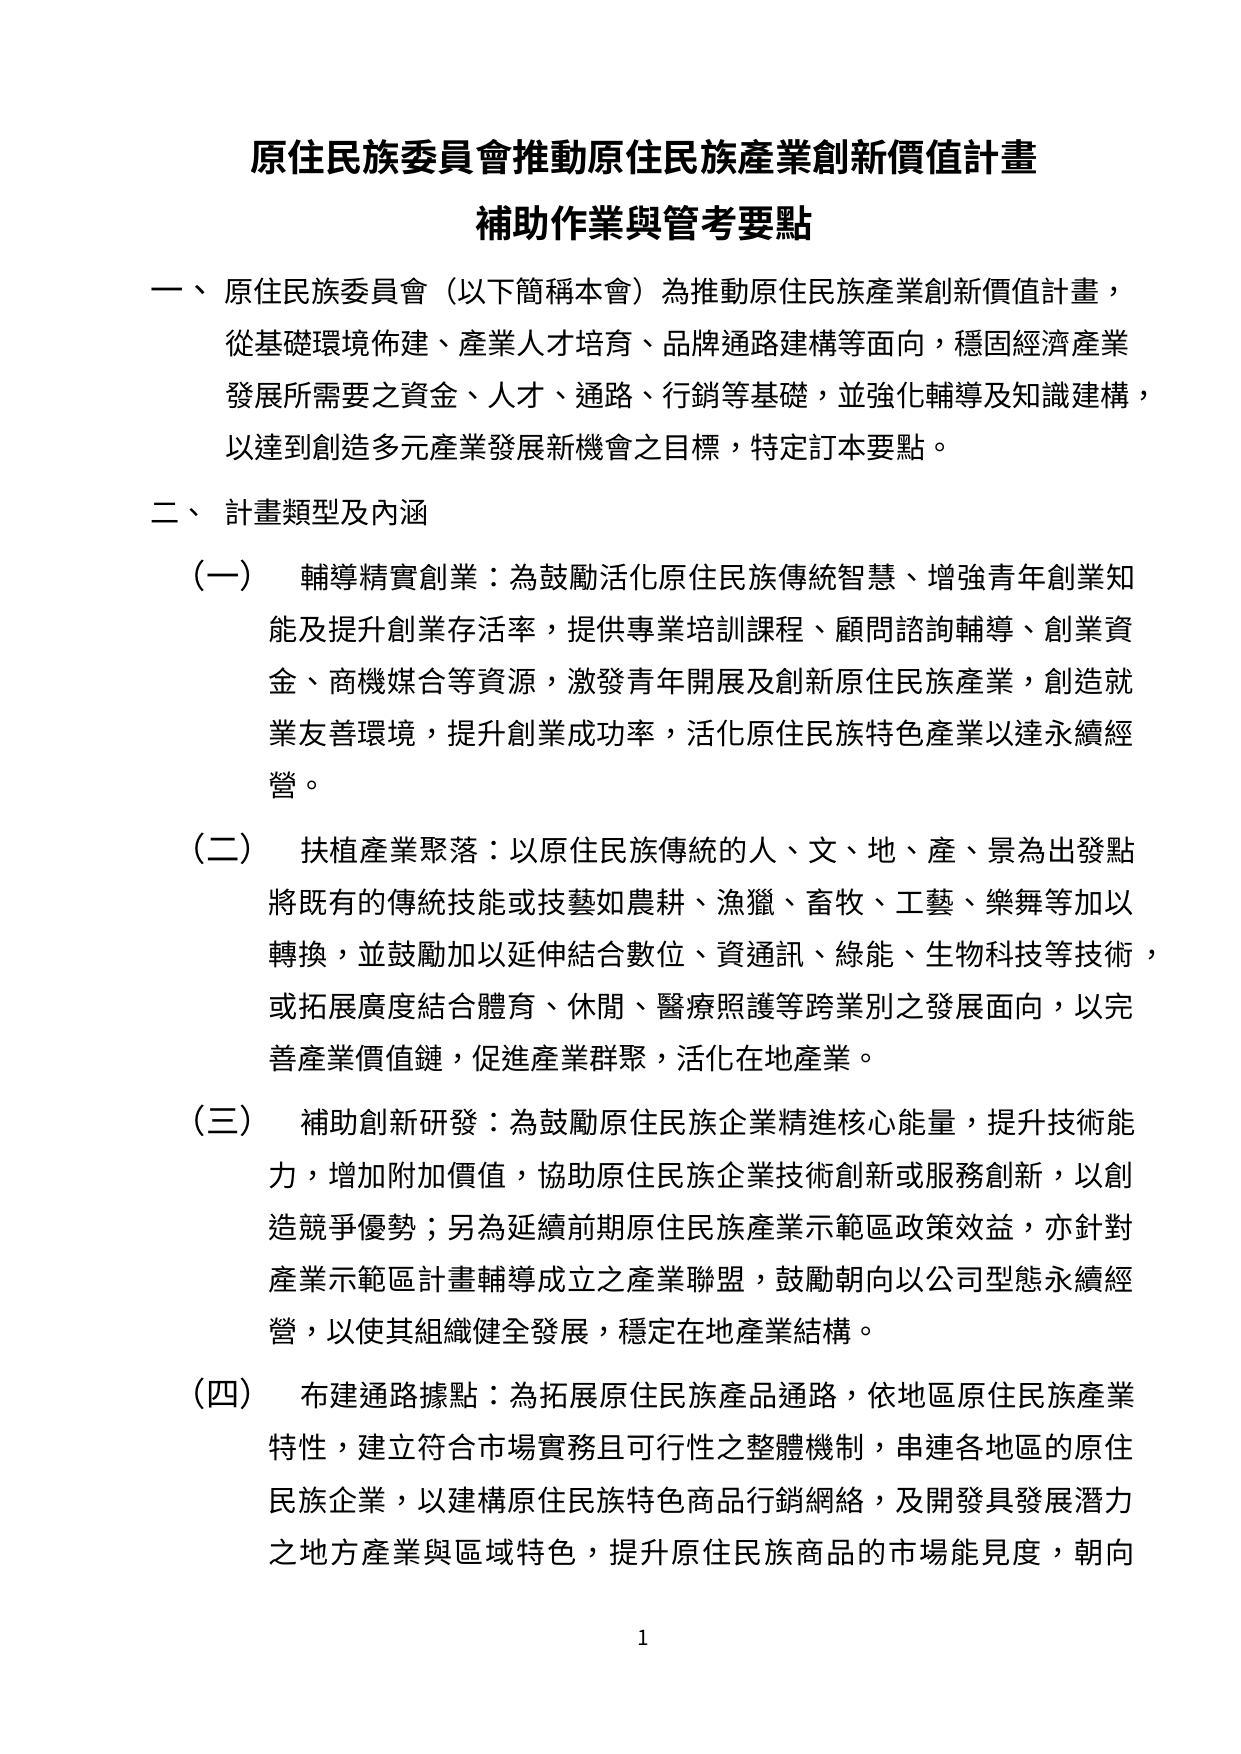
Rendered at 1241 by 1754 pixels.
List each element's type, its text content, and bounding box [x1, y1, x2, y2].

text 原住民族委員會推動原住民族產業創新價值計畫 [150, 127, 1137, 182]
list 補助創新研發：為鼓勵原住民族企業精進核心能量，提升技術能力，增加附加價值，協助原住民族企業技術創新或服務創新，以創造競爭優勢；另為延續前期原住民族產業示範區政策效益，亦針對產業示範區計畫輔導成立之產業聯盟，鼓勵朝向以公司型態永續經營，以使其組織健全發展，穩定在地產業結構。 [173, 1092, 1137, 1353]
list 原住民族委員會（以下簡稱本會）為推動原住民族產業創新價值計畫，從基礎環境佈建、產業人才培育、品牌通路建構等面向，穩固經濟產業發展所需要之資金、人才、通路、行銷等基礎，並強化輔導及知識建構，以達到創造多元產業發展新機會之目標，特定訂本要點。 [150, 261, 1137, 469]
list 扶植產業聚落：以原住民族傳統的人、文、地、產、景為出發點，將既有的傳統技能或技藝如農耕、漁獵、畜牧、工藝、樂舞等加以轉換，並鼓勵加以延伸結合數位、資通訊、綠能、生物科技等技術，或拓展廣度結合體育、休閒、醫療照護等跨業別之發展面向，以完善產業價值鏈，促進產業群聚，活化在地產業。 [173, 819, 1137, 1080]
text 補助作業與管考要點 [150, 194, 1137, 248]
list 布建通路據點：為拓展原住民族產品通路，依地區原住民族產業特性，建立符合市場實務且可行性之整體機制，串連各地區的原住民族企業，以建構原住民族特色商品行銷網絡，及開發具發展潛力之地方產業與區域特色，提升原住民族商品的市場能見度，朝向 [173, 1365, 1137, 1573]
list 計畫類型及內涵 [150, 482, 1137, 534]
list 輔導精實創業：為鼓勵活化原住民族傳統智慧、增強青年創業知能及提升創業存活率，提供專業培訓課程、顧問諮詢輔導、創業資金、商機媒合等資源，激發青年開展及創新原住民族產業，創造就業友善環境，提升創業成功率，活化原住民族特色產業以達永續經營。 [173, 546, 1137, 807]
